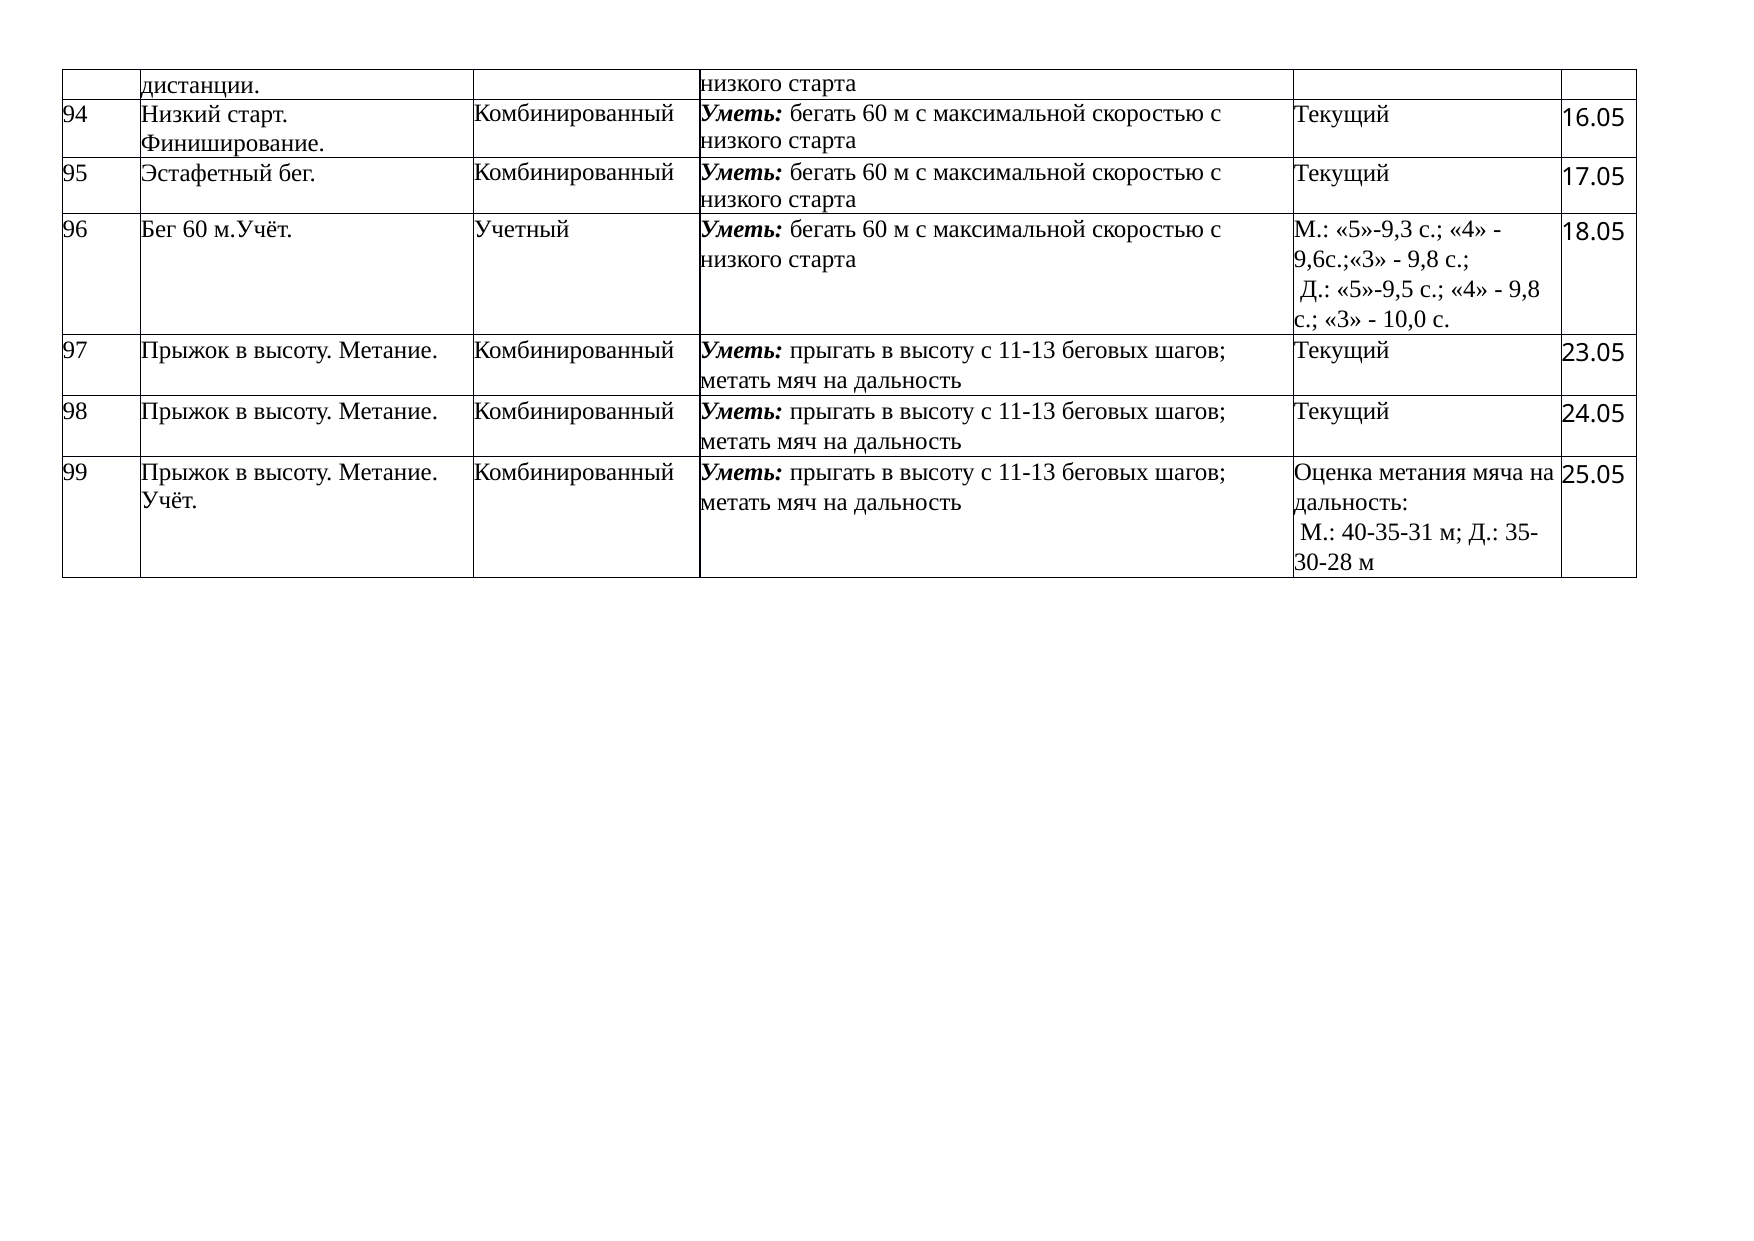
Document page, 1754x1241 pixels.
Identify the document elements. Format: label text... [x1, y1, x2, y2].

table_cell 99 [63, 457, 140, 577]
table_cell 94 [63, 100, 140, 157]
table_cell 96 [63, 214, 140, 334]
table_cell низкого старта [701, 70, 1293, 98]
table_cell [1294, 70, 1561, 98]
table_cell 16.05 [1562, 100, 1636, 157]
table_cell 98 [63, 396, 140, 456]
table_cell Комбинированный [474, 457, 699, 577]
table_cell 25.05 [1562, 457, 1636, 577]
table_cell Низкий старт. Финиширование. [141, 100, 473, 157]
table_cell Прыжок в высоту. Метание. [141, 335, 473, 395]
table_cell 24.05 [1562, 396, 1636, 456]
table_cell Уметь: прыгать в высоту с 11-13 беговых шагов; метать мяч на дальность [701, 396, 1293, 456]
table_cell Текущий [1294, 335, 1561, 395]
table_cell Комбинированный [474, 100, 699, 157]
table_cell Комбинированный [474, 396, 699, 456]
table_cell Комбинированный [474, 335, 699, 395]
table_cell [63, 70, 140, 98]
table_cell дистанции. [141, 70, 473, 98]
table_cell 95 [63, 158, 140, 213]
table_cell 23.05 [1562, 335, 1636, 395]
table_cell Текущий [1294, 100, 1561, 157]
table_cell Уметь: бегать 60 м с максимальной скоростью с низкого старта [701, 100, 1293, 157]
table_cell Бег 60 м.Учёт. [141, 214, 473, 334]
table_cell [474, 70, 699, 98]
table_cell Прыжок в высоту. Метание. [141, 396, 473, 456]
table_cell Прыжок в высоту. Метание. Учёт. [141, 457, 473, 577]
table_cell Комбинированный [474, 158, 699, 213]
table_cell [1562, 70, 1636, 98]
table_cell Текущий [1294, 396, 1561, 456]
table_cell Уметь: прыгать в высоту с 11-13 беговых шагов; метать мяч на дальность [701, 335, 1293, 395]
table_cell 17.05 [1562, 158, 1636, 213]
table_cell Оценка метания мяча на дальность: М.: 40-35-31 м; Д.: 35-30-28 м [1294, 457, 1561, 577]
table_cell М.: «5»-9,3 с.; «4» - 9,6с.;«3» - 9,8 с.; Д.: «5»-9,5 с.; «4» - 9,8 с.; «3» - 10,0 с. [1294, 214, 1561, 334]
table_cell Учетный [474, 214, 699, 334]
table_cell 18.05 [1562, 214, 1636, 334]
table_cell Уметь: прыгать в высоту с 11-13 беговых шагов; метать мяч на дальность [701, 457, 1293, 577]
table_cell Уметь: бегать 60 м с максимальной скоростью с низкого старта [701, 158, 1293, 213]
table_cell 97 [63, 335, 140, 395]
table_cell Эстафетный бег. [141, 158, 473, 213]
table_cell Уметь: бегать 60 м с максимальной скоростью с низкого старта [701, 214, 1293, 334]
table_cell Текущий [1294, 158, 1561, 213]
